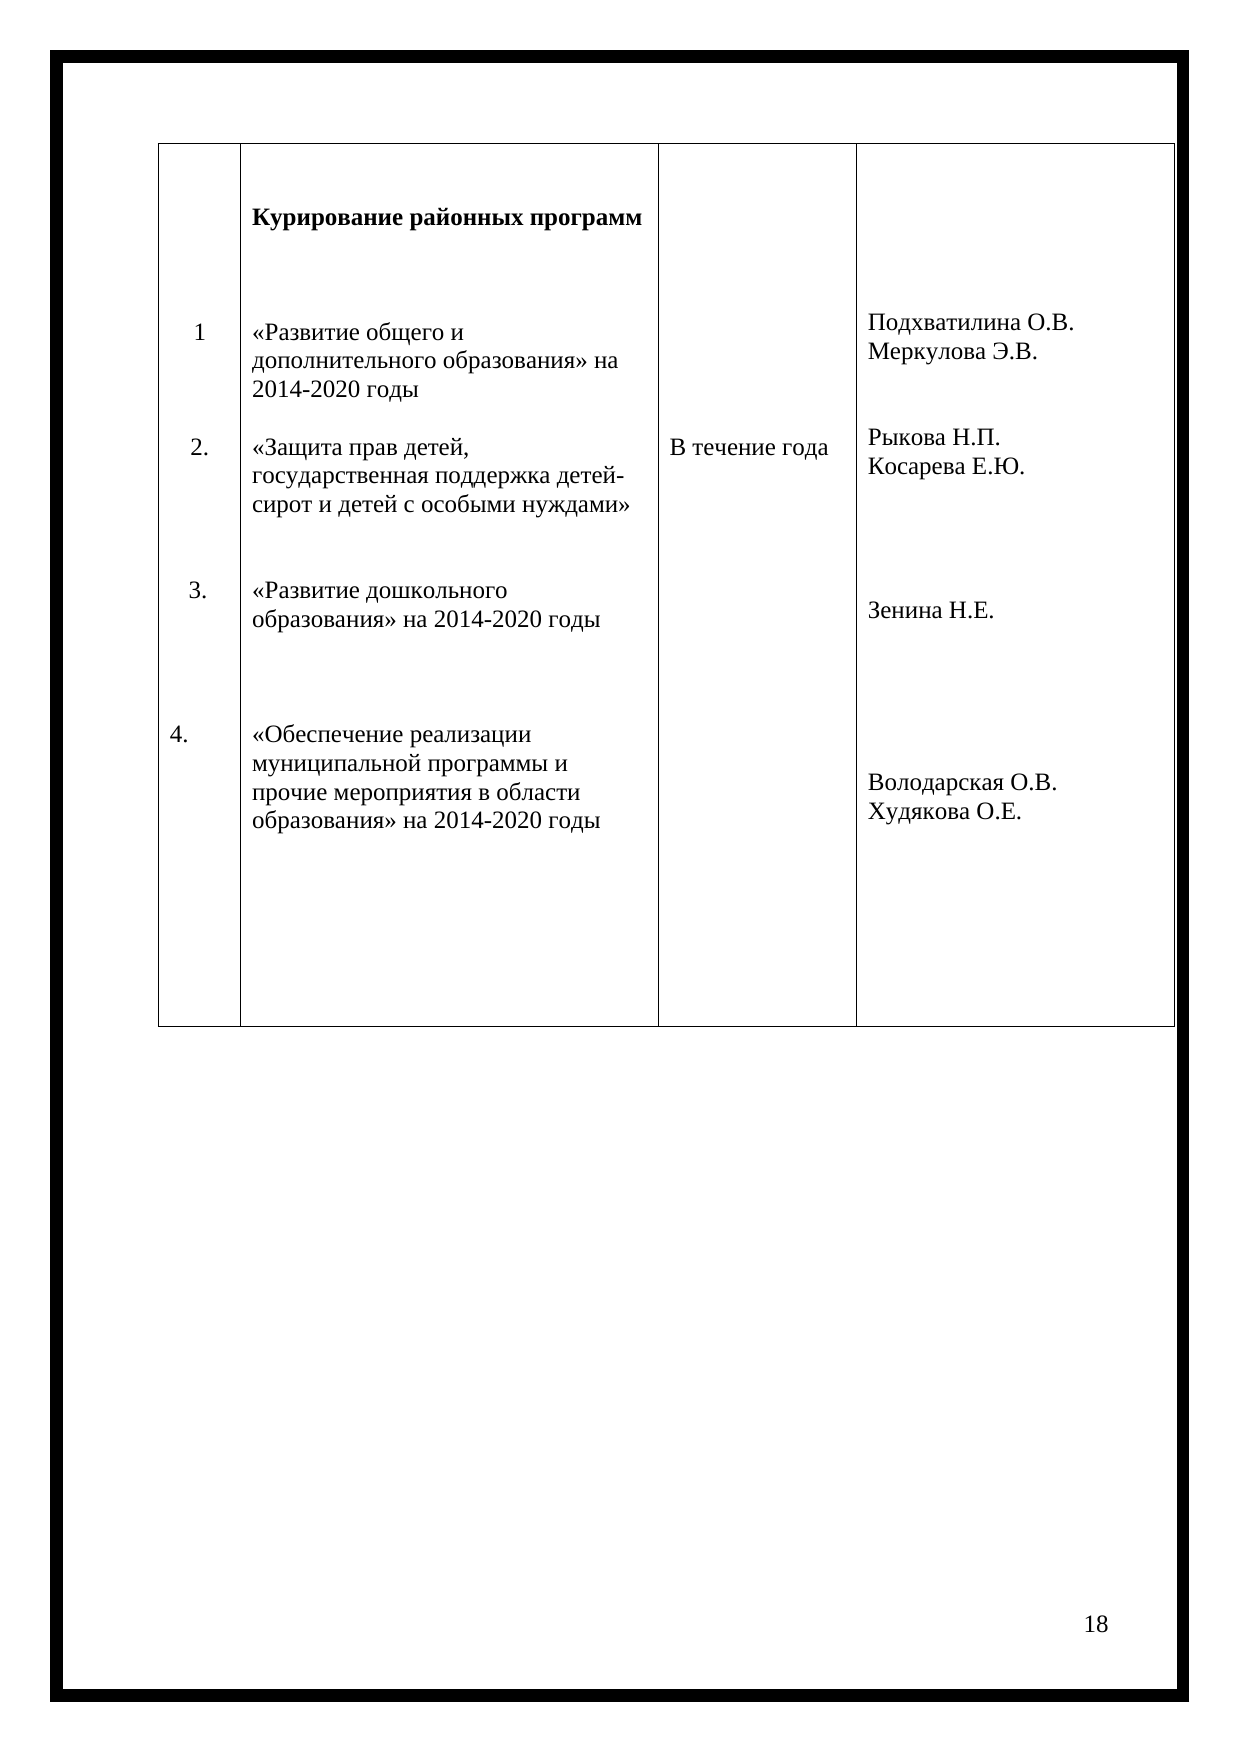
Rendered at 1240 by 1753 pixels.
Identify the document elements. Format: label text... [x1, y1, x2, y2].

table_header Подхватилина О.В. Меркулова Э.В. Рыкова Н.П. Косарева Е.Ю. Зенина Н.Е. Володарская О.В. Худякова О.Е. [857, 144, 1174, 1026]
table_header В течение года [659, 144, 856, 1026]
table_header Курирование районных программ «Развитие общего и дополнительного образования» на 2014-2020 годы «Защита прав детей, государственная поддержка детей-сирот и детей с особыми нуждами» «Развитие дошкольного образования» на 2014-2020 годы «Обеспечение реализации муниципальной программы и прочие мероприятия в области образования» на 2014-2020 годы [241, 144, 658, 1026]
table_header 1 2. 3. 4. [159, 144, 240, 1026]
